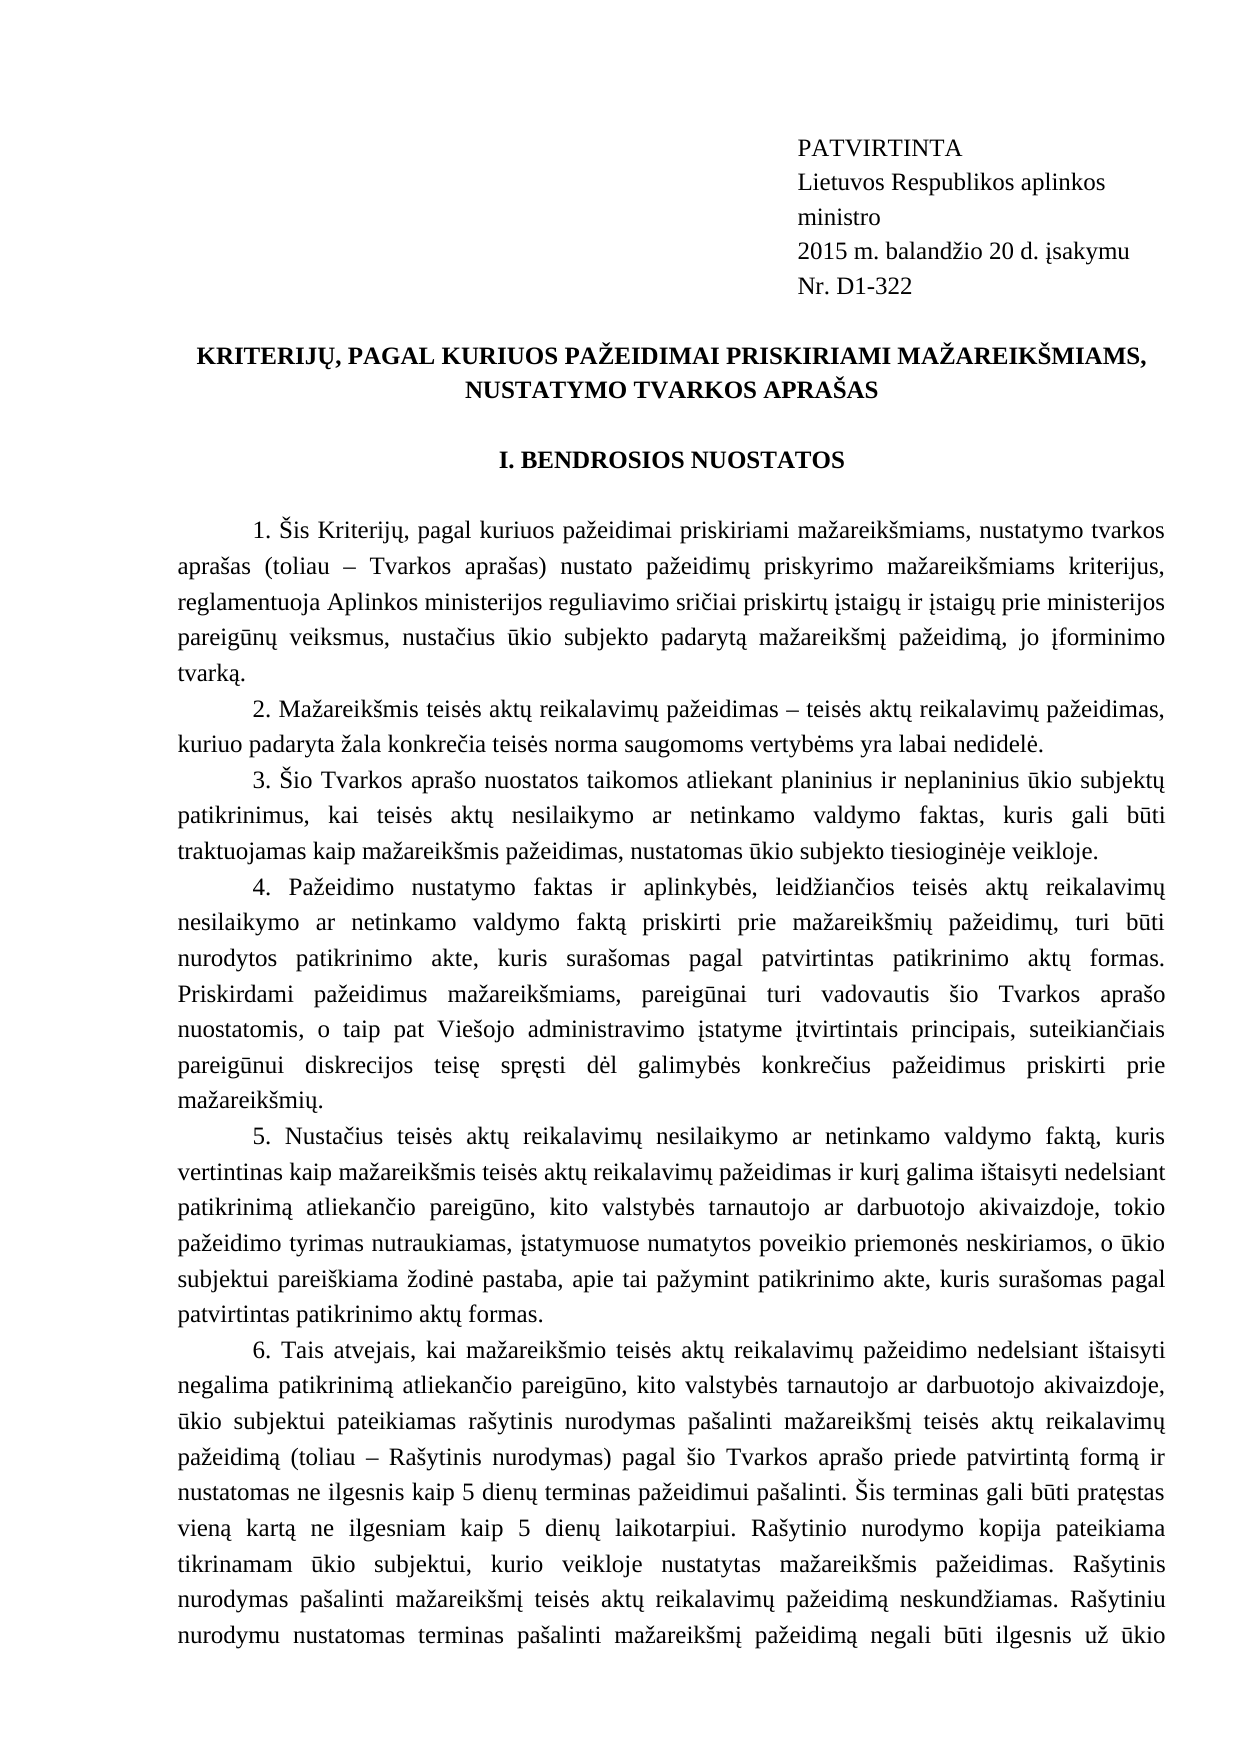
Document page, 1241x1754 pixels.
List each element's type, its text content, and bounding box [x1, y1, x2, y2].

text Lietuvos Respublikos aplinkos ministro [797, 167, 1166, 231]
text 4. Pažeidimo nustatymo faktas ir aplinkybės, leidžiančios teisės aktų reikalavimų nesilaikymo ar netinkamo valdymo faktą priskirti prie mažareikšmių pažeidimų, turi būti nurodytos patikrinimo akte, kuris surašomas pagal patvirtintas patikrinimo aktų formas. Priskirdami pažeidimus mažareikšmiams, pareigūnai turi vadovautis šio Tvarkos aprašo nuostatomis, o taip pat Viešojo administravimo įstatyme įtvirtintais principais, suteikiančiais pareigūnui diskrecijos teisę spręsti dėl galimybės konkrečius pažeidimus priskirti prie mažareikšmių. [177, 872, 1166, 1114]
text 1. Šis Kriterijų, pagal kuriuos pažeidimai priskiriami mažareikšmiams, nustatymo tvarkos aprašas (toliau – Tvarkos aprašas) nustato pažeidimų priskyrimo mažareikšmiams kriterijus, reglamentuoja Aplinkos ministerijos reguliavimo sričiai priskirtų įstaigų ir įstaigų prie ministerijos pareigūnų veiksmus, nustačius ūkio subjekto padarytą mažareikšmį pažeidimą, jo įforminimo tvarką. [177, 516, 1166, 687]
text kriterijų, pagal kuriuos PAŽEIDIMai priskiriami MAŽAREIKŠMIams, nustatymo TVARKOS APRAŠAS [177, 341, 1166, 404]
text PATVIRTINTA [797, 133, 1166, 162]
text 2. Mažareikšmis teisės aktų reikalavimų pažeidimas – teisės aktų reikalavimų pažeidimas, kuriuo padaryta žala konkrečia teisės norma saugomoms vertybėms yra labai nedidelė. [177, 694, 1166, 758]
text 2015 m. balandžio 20 d. įsakymu Nr. D1-322 [797, 236, 1166, 299]
text 6. Tais atvejais, kai mažareikšmio teisės aktų reikalavimų pažeidimo nedelsiant ištaisyti negalima patikrinimą atliekančio pareigūno, kito valstybės tarnautojo ar darbuotojo akivaizdoje, ūkio subjektui pateikiamas rašytinis nurodymas pašalinti mažareikšmį teisės aktų reikalavimų pažeidimą (toliau – Rašytinis nurodymas) pagal šio Tvarkos aprašo priede patvirtintą formą ir nustatomas ne ilgesnis kaip 5 dienų terminas pažeidimui pašalinti. Šis terminas gali būti pratęstas vieną kartą ne ilgesniam kaip 5 dienų laikotarpiui. Rašytinio nurodymo kopija pateikiama tikrinamam ūkio subjektui, kurio veikloje nustatytas mažareikšmis pažeidimas. Rašytinis nurodymas pašalinti mažareikšmį teisės aktų reikalavimų pažeidimą neskundžiamas. Rašytiniu nurodymu nustatomas terminas pašalinti mažareikšmį pažeidimą negali būti ilgesnis už ūkio [177, 1335, 1166, 1649]
text I. BENDROSIOS NUOSTATOS [177, 446, 1166, 474]
text 3. Šio Tvarkos aprašo nuostatos taikomos atliekant planinius ir neplaninius ūkio subjektų patikrinimus, kai teisės aktų nesilaikymo ar netinkamo valdymo faktas, kuris gali būti traktuojamas kaip mažareikšmis pažeidimas, nustatomas ūkio subjekto tiesioginėje veikloje. [177, 765, 1166, 865]
text 5. Nustačius teisės aktų reikalavimų nesilaikymo ar netinkamo valdymo faktą, kuris vertintinas kaip mažareikšmis teisės aktų reikalavimų pažeidimas ir kurį galima ištaisyti nedelsiant patikrinimą atliekančio pareigūno, kito valstybės tarnautojo ar darbuotojo akivaizdoje, tokio pažeidimo tyrimas nutraukiamas, įstatymuose numatytos poveikio priemonės neskiriamos, o ūkio subjektui pareiškiama žodinė pastaba, apie tai pažymint patikrinimo akte, kuris surašomas pagal patvirtintas patikrinimo aktų formas. [177, 1121, 1166, 1328]
